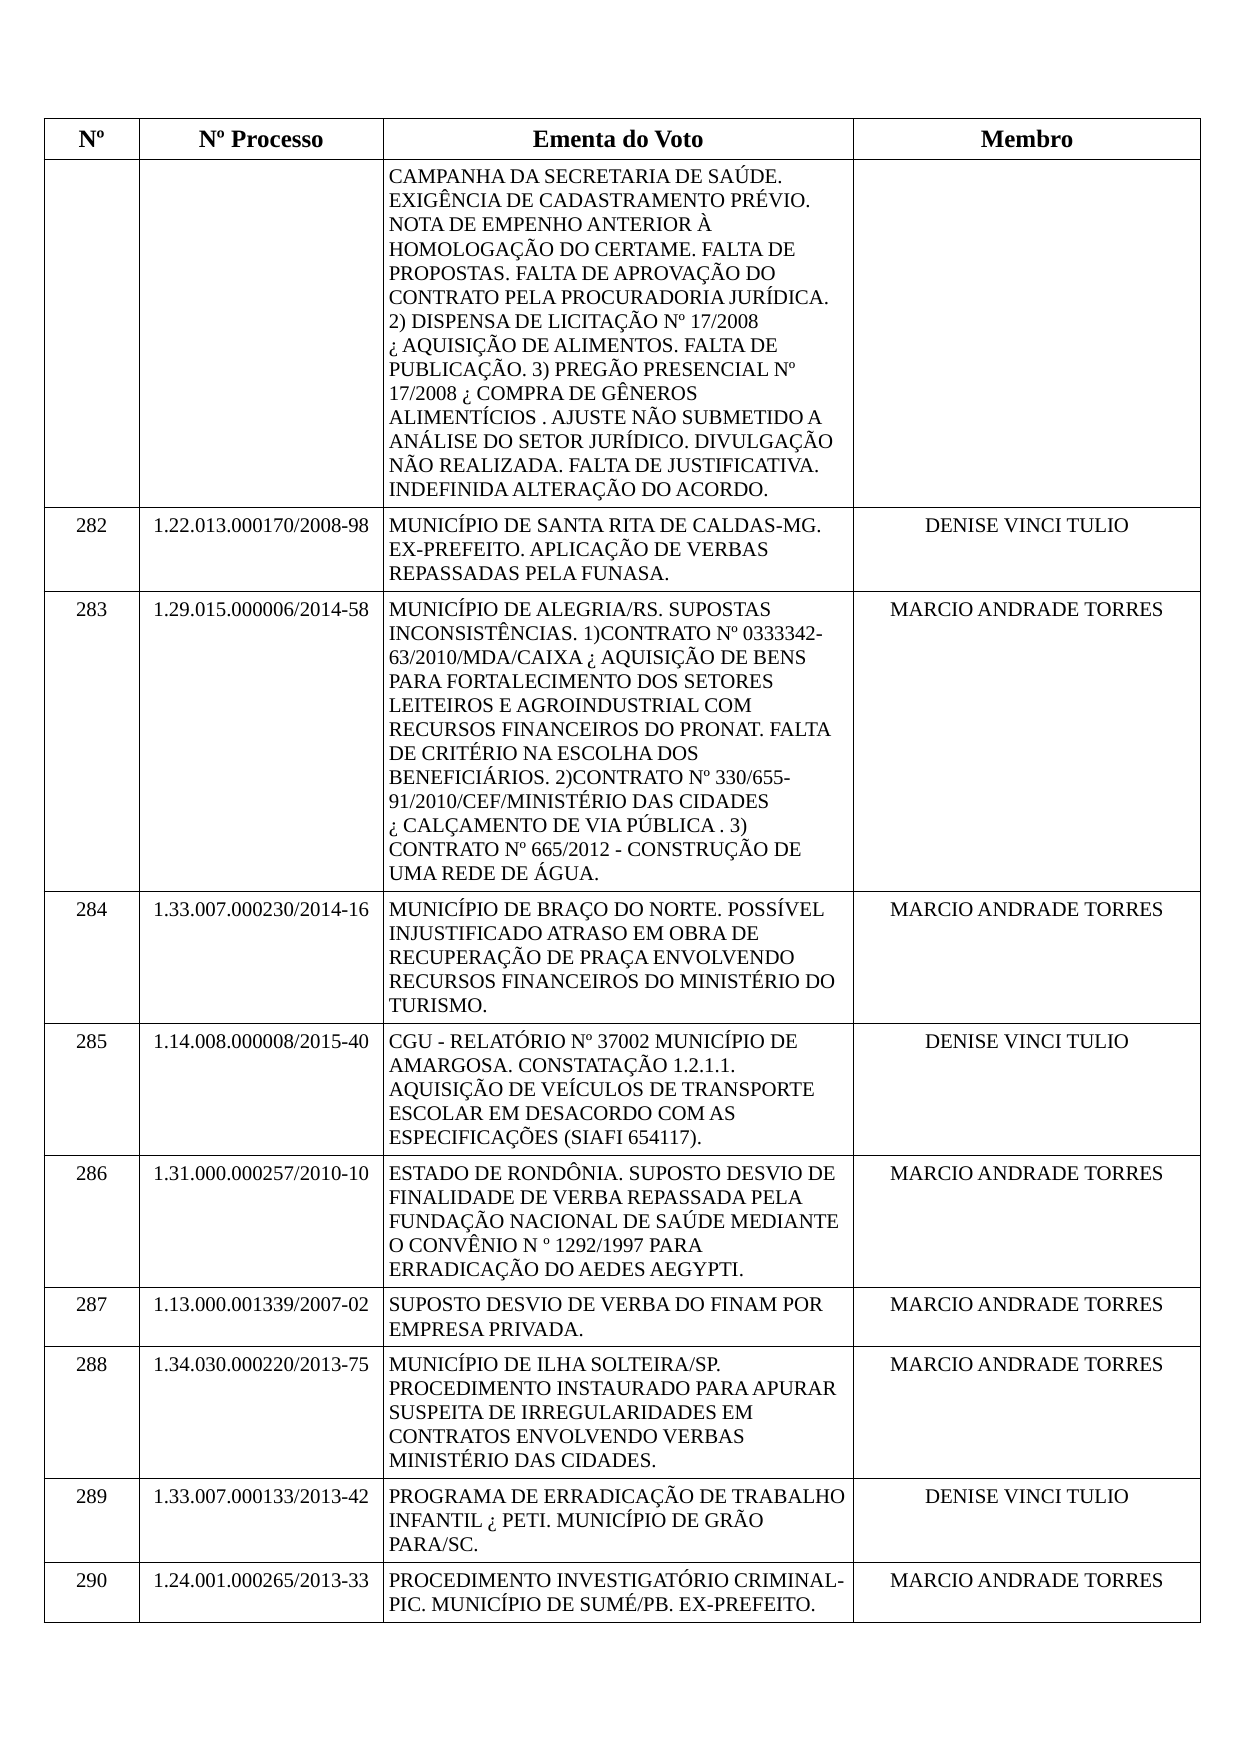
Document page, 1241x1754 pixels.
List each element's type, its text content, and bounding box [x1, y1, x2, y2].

table_cell MARCIO ANDRADE TORRES [854, 1156, 1200, 1287]
table_cell PROGRAMA DE ERRADICAÇÃO DE TRABALHO INFANTIL ¿ PETI. MUNICÍPIO DE GRÃO PARA/SC. [384, 1479, 853, 1562]
table_cell DENISE VINCI TULIO [854, 508, 1200, 591]
table_cell 284 [45, 892, 139, 1023]
table_cell 287 [45, 1288, 139, 1346]
table_cell 283 [45, 592, 139, 891]
table_cell DENISE VINCI TULIO [854, 1479, 1200, 1562]
table_cell 289 [45, 1479, 139, 1562]
table_cell 286 [45, 1156, 139, 1287]
table_cell MUNICÍPIO DE BRAÇO DO NORTE. POSSÍVEL INJUSTIFICADO ATRASO EM OBRA DE RECUPERAÇÃO DE PRAÇA ENVOLVENDO RECURSOS FINANCEIROS DO MINISTÉRIO DO TURISMO. [384, 892, 853, 1023]
table_header Nº [45, 119, 139, 158]
table_cell 1.33.007.000230/2014-16 [140, 892, 383, 1023]
table_cell MARCIO ANDRADE TORRES [854, 1347, 1200, 1478]
table_cell 1.29.015.000006/2014-58 [140, 592, 383, 891]
table_cell MARCIO ANDRADE TORRES [854, 1288, 1200, 1346]
table_cell MARCIO ANDRADE TORRES [854, 592, 1200, 891]
table_cell 1.33.007.000133/2013-42 [140, 1479, 383, 1562]
table_header Nº Processo [140, 119, 383, 158]
table_cell MUNICÍPIO DE ALEGRIA/RS. SUPOSTAS INCONSISTÊNCIAS. 1)CONTRATO Nº 0333342-63/2010/MDA/CAIXA ¿ AQUISIÇÃO DE BENS PARA FORTALECIMENTO DOS SETORES LEITEIROS E AGROINDUSTRIAL COM RECURSOS FINANCEIROS DO PRONAT. FALTA DE CRITÉRIO NA ESCOLHA DOS BENEFICIÁRIOS. 2)CONTRATO Nº 330/655-91/2010/CEF/MINISTÉRIO DAS CIDADES ¿ CALÇAMENTO DE VIA PÚBLICA . 3) CONTRATO Nº 665/2012 - CONSTRUÇÃO DE UMA REDE DE ÁGUA. [384, 592, 853, 891]
table_cell [140, 160, 383, 507]
table_cell 1.34.030.000220/2013-75 [140, 1347, 383, 1478]
table_cell 285 [45, 1024, 139, 1155]
table_cell 282 [45, 508, 139, 591]
table_cell MUNICÍPIO DE SANTA RITA DE CALDAS-MG. EX-PREFEITO. APLICAÇÃO DE VERBAS REPASSADAS PELA FUNASA. [384, 508, 853, 591]
table_cell MUNICÍPIO DE ILHA SOLTEIRA/SP. PROCEDIMENTO INSTAURADO PARA APURAR SUSPEITA DE IRREGULARIDADES EM CONTRATOS ENVOLVENDO VERBAS MINISTÉRIO DAS CIDADES. [384, 1347, 853, 1478]
table_cell SUPOSTO DESVIO DE VERBA DO FINAM POR EMPRESA PRIVADA. [384, 1288, 853, 1346]
table_cell 290 [45, 1563, 139, 1622]
table_cell ESTADO DE RONDÔNIA. SUPOSTO DESVIO DE FINALIDADE DE VERBA REPASSADA PELA FUNDAÇÃO NACIONAL DE SAÚDE MEDIANTE O CONVÊNIO N º 1292/1997 PARA ERRADICAÇÃO DO AEDES AEGYPTI. [384, 1156, 853, 1287]
table_cell MARCIO ANDRADE TORRES [854, 1563, 1200, 1622]
table_header Membro [854, 119, 1200, 158]
table_cell [45, 160, 139, 507]
table_cell 1.13.000.001339/2007-02 [140, 1288, 383, 1346]
table_cell CGU - RELATÓRIO Nº 37002 MUNICÍPIO DE AMARGOSA. CONSTATAÇÃO 1.2.1.1. AQUISIÇÃO DE VEÍCULOS DE TRANSPORTE ESCOLAR EM DESACORDO COM AS ESPECIFICAÇÕES (SIAFI 654117). [384, 1024, 853, 1155]
table_cell 1.31.000.000257/2010-10 [140, 1156, 383, 1287]
table_cell PROCEDIMENTO INVESTIGATÓRIO CRIMINAL- PIC. MUNICÍPIO DE SUMÉ/PB. EX-PREFEITO. [384, 1563, 853, 1622]
table_cell CAMPANHA DA SECRETARIA DE SAÚDE. EXIGÊNCIA DE CADASTRAMENTO PRÉVIO. NOTA DE EMPENHO ANTERIOR À HOMOLOGAÇÃO DO CERTAME. FALTA DE PROPOSTAS. FALTA DE APROVAÇÃO DO CONTRATO PELA PROCURADORIA JURÍDICA. 2) DISPENSA DE LICITAÇÃO Nº 17/2008 ¿ AQUISIÇÃO DE ALIMENTOS. FALTA DE PUBLICAÇÃO. 3) PREGÃO PRESENCIAL Nº 17/2008 ¿ COMPRA DE GÊNEROS ALIMENTÍCIOS . AJUSTE NÃO SUBMETIDO A ANÁLISE DO SETOR JURÍDICO. DIVULGAÇÃO NÃO REALIZADA. FALTA DE JUSTIFICATIVA. INDEFINIDA ALTERAÇÃO DO ACORDO. [384, 160, 853, 507]
table_cell 1.14.008.000008/2015-40 [140, 1024, 383, 1155]
table_cell 1.22.013.000170/2008-98 [140, 508, 383, 591]
table_cell MARCIO ANDRADE TORRES [854, 892, 1200, 1023]
table_header Ementa do Voto [384, 119, 853, 158]
table_cell 1.24.001.000265/2013-33 [140, 1563, 383, 1622]
table_cell [854, 160, 1200, 507]
table_cell DENISE VINCI TULIO [854, 1024, 1200, 1155]
table_cell 288 [45, 1347, 139, 1478]
